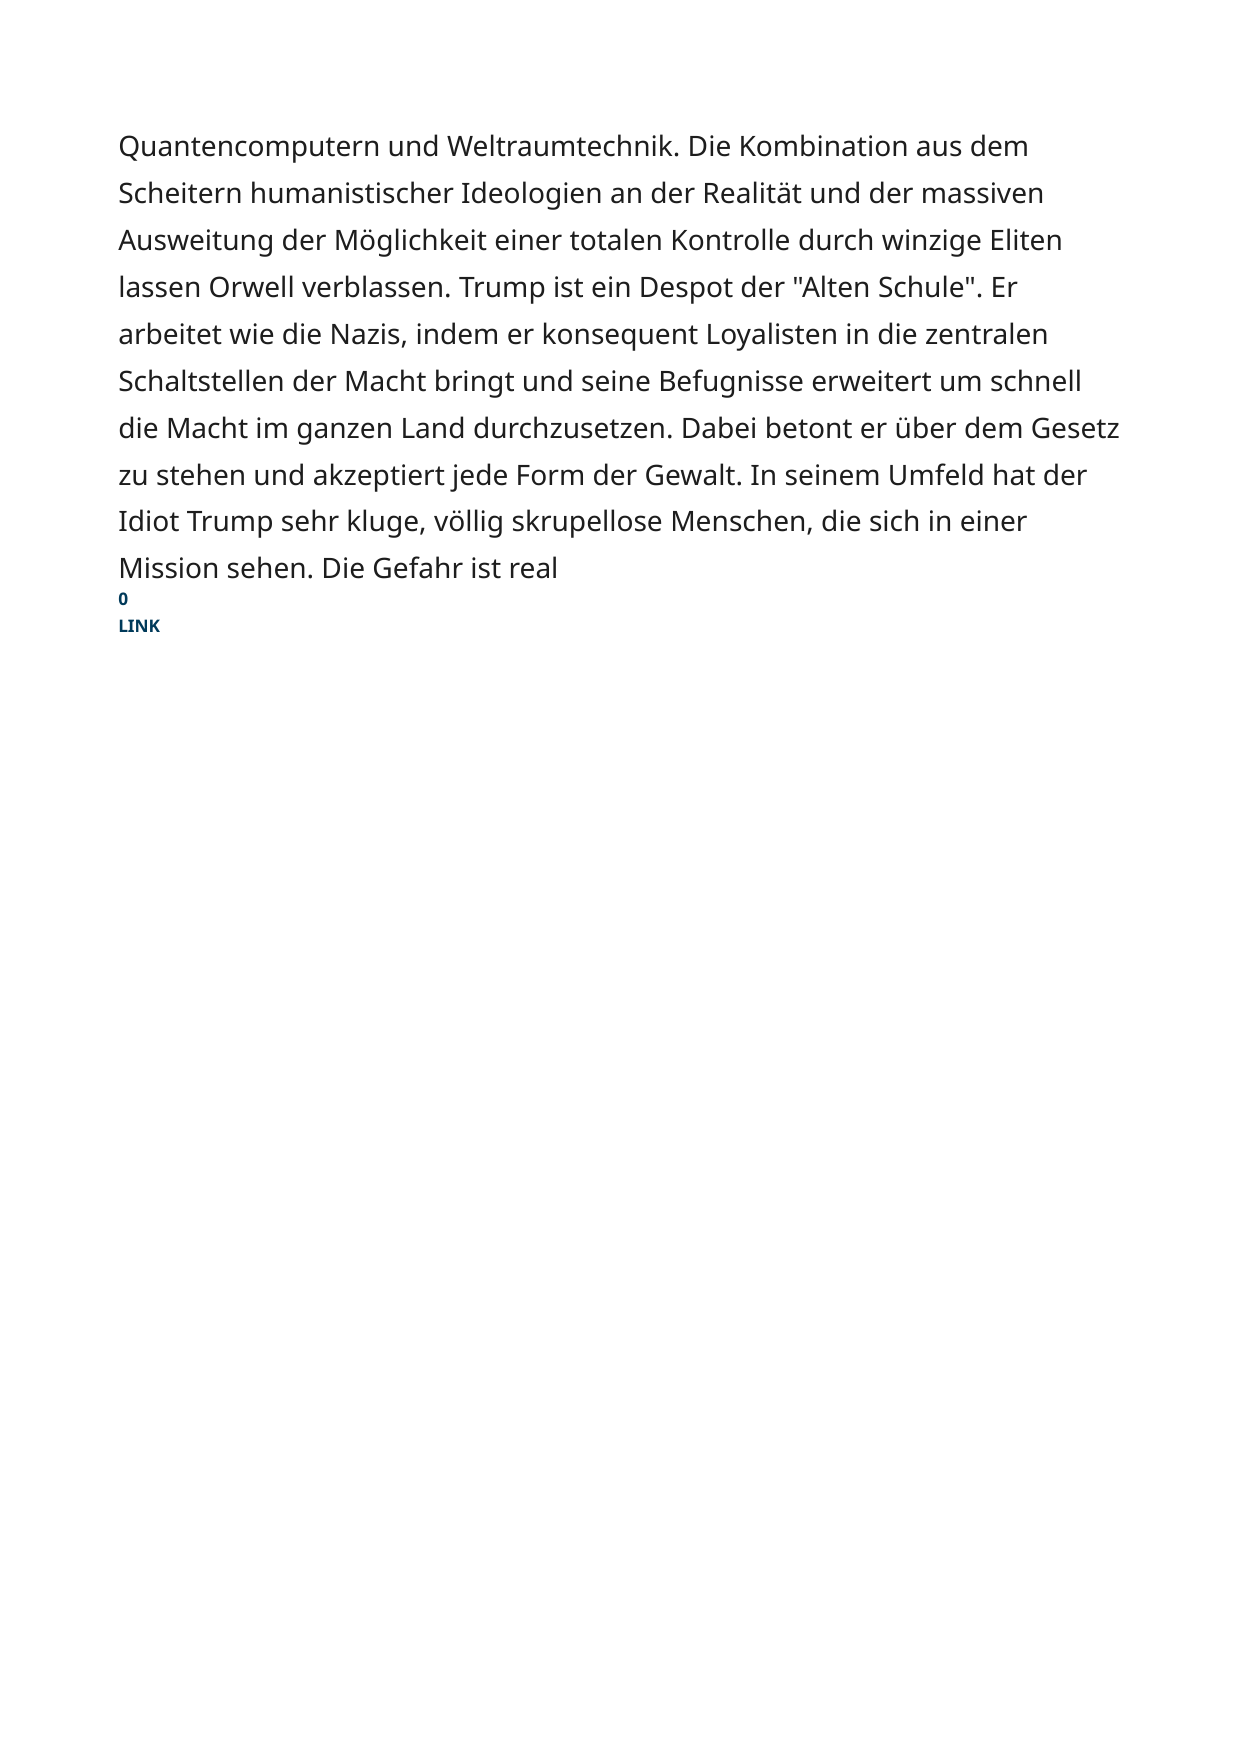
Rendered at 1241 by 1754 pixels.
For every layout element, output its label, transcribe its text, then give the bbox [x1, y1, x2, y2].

text 0 [118, 587, 1122, 610]
text LINK [118, 614, 1122, 637]
text Quantencomputern und Weltraumtechnik. Die Kombination aus dem Scheitern humanistischer Ideologien an der Realität und der massiven Ausweitung der Möglichkeit einer totalen Kontrolle durch winzige Eliten lassen Orwell verblassen. Trump ist ein Despot der "Alten Schule". Er arbeitet wie die Nazis, indem er konsequent Loyalisten in die zentralen Schaltstellen der Macht bringt und seine Befugnisse erweitert um schnell die Macht im ganzen Land durchzusetzen. Dabei betont er über dem Gesetz zu stehen und akzeptiert jede Form der Gewalt. In seinem Umfeld hat der Idiot Trump sehr kluge, völlig skrupellose Menschen, die sich in einer Mission sehen. Die Gefahr ist real [118, 118, 1122, 587]
